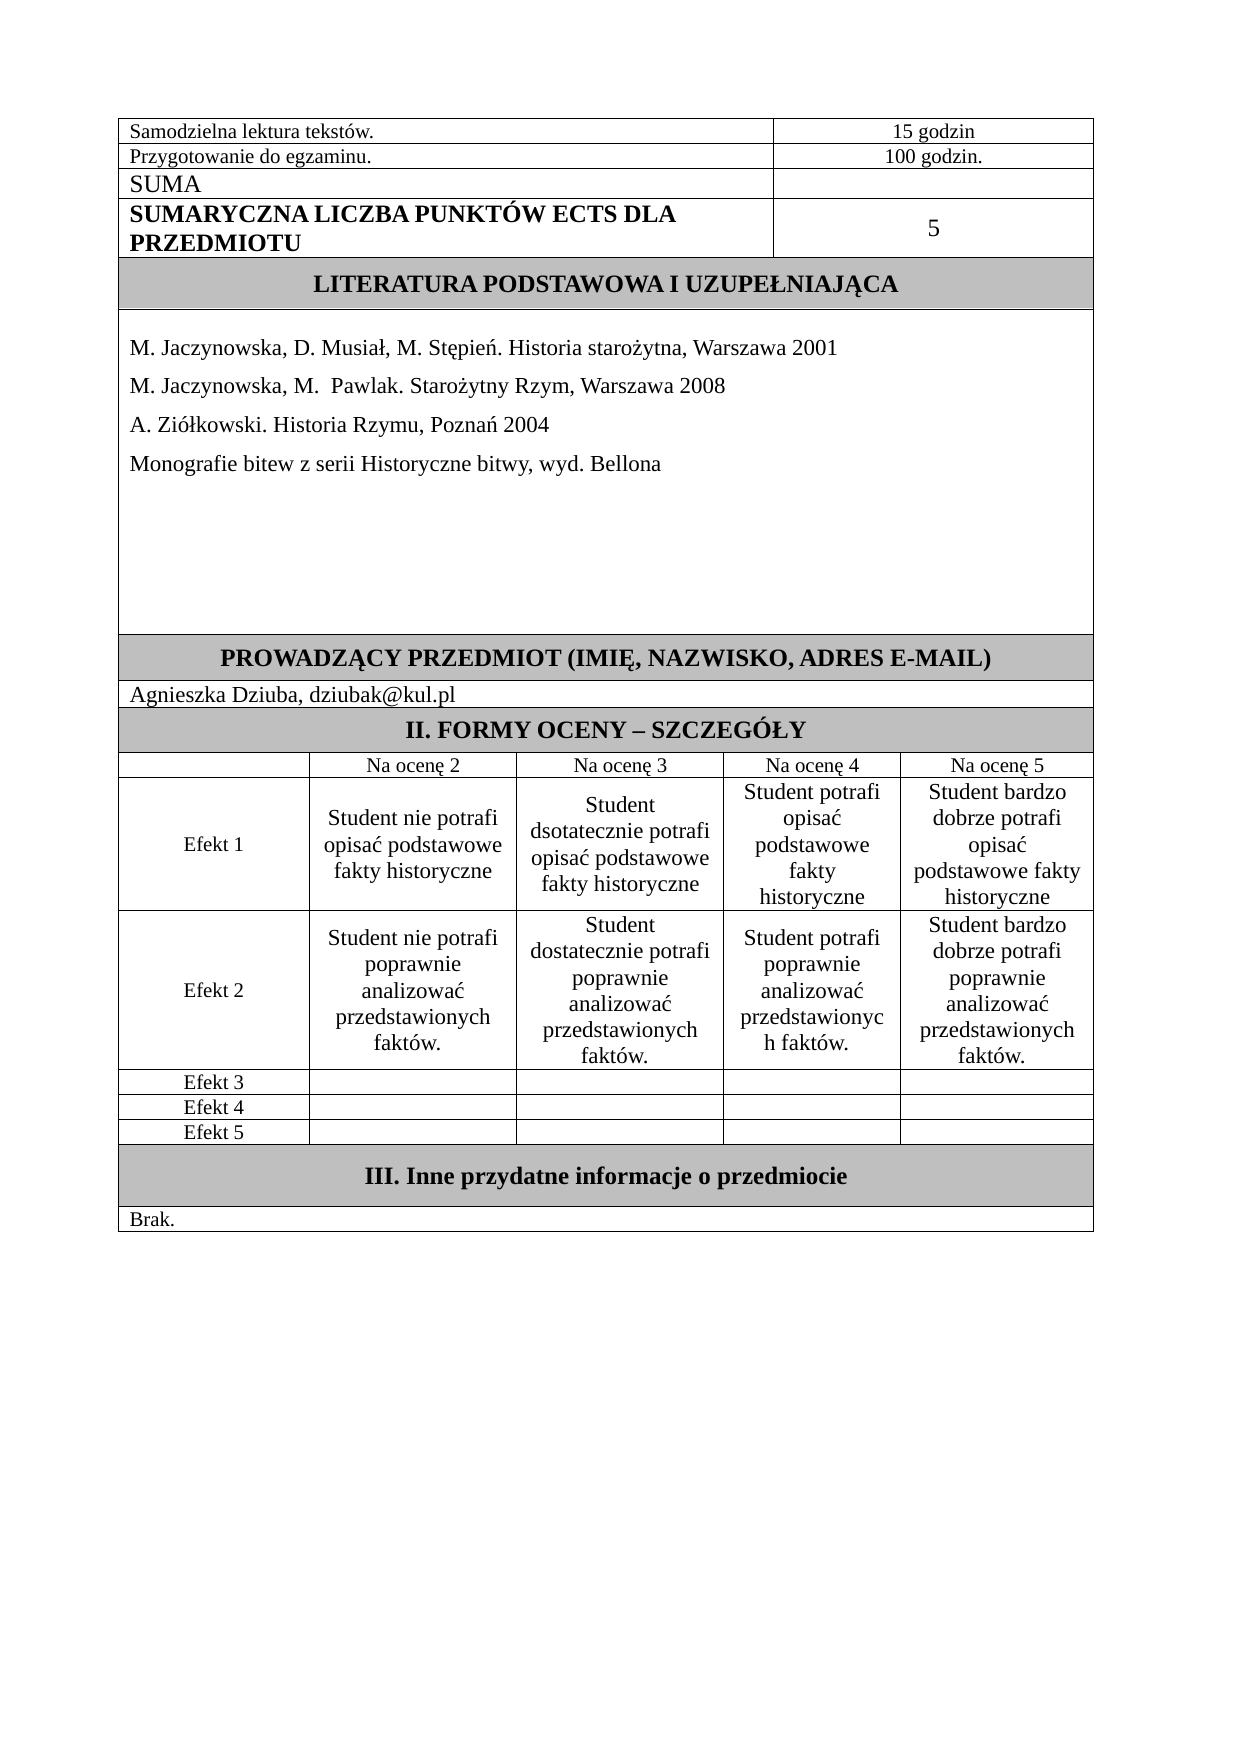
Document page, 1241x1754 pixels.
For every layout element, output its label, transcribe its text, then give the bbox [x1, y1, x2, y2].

table_cell LITERATURA PODSTAWOWA I UZUPEŁNIAJĄCA [119, 258, 1093, 308]
table_cell Na ocenę 4 [724, 753, 900, 777]
table_cell Samodzielna lektura tekstów. [119, 119, 773, 143]
table_cell [119, 753, 309, 777]
table_cell II. FORMY OCENY – SZCZEGÓŁY [119, 708, 1093, 752]
table_cell [901, 1120, 1093, 1144]
table_cell Przygotowanie do egzaminu. [119, 144, 773, 168]
table_cell [774, 169, 1093, 198]
table_cell 5 [774, 199, 1093, 257]
table_cell Student dostatecznie potrafi poprawnie analizować przedstawionych faktów. [517, 911, 723, 1069]
table_cell 15 godzin [774, 119, 1093, 143]
table_cell [901, 1095, 1093, 1119]
table_cell [901, 1070, 1093, 1094]
table_cell [517, 1070, 723, 1094]
table_cell Student potrafi poprawnie analizować przedstawionych faktów. [724, 911, 900, 1069]
table_cell Efekt 5 [119, 1120, 309, 1144]
table_cell [724, 1070, 900, 1094]
table_cell Na ocenę 2 [310, 753, 516, 777]
table_cell Student nie potrafi opisać podstawowe fakty historyczne [310, 778, 516, 910]
table_cell Student nie potrafi poprawnie analizować przedstawionych faktów. [310, 911, 516, 1069]
table_cell Efekt 1 [119, 778, 309, 910]
table_cell [724, 1120, 900, 1144]
table_cell Efekt 2 [119, 911, 309, 1069]
table_cell [310, 1070, 516, 1094]
table_cell [517, 1120, 723, 1144]
table_cell Agnieszka Dziuba, dziubak@kul.pl [119, 681, 1093, 707]
table_cell [517, 1095, 723, 1119]
table_cell Student potrafi opisać podstawowe fakty historyczne [724, 778, 900, 910]
table_cell SUMARYCZNA LICZBA PUNKTÓW ECTS DLA PRZEDMIOTU [119, 199, 773, 257]
table_cell Student bardzo dobrze potrafi poprawnie analizować przedstawionych faktów. [901, 911, 1093, 1069]
table_cell Student bardzo dobrze potrafi opisać podstawowe fakty historyczne [901, 778, 1093, 910]
table_cell [310, 1095, 516, 1119]
table_cell [724, 1095, 900, 1119]
table_cell M. Jaczynowska, D. Musiał, M. Stępień. Historia starożytna, Warszawa 2001 M. Jaczynowska, M. Pawlak. Starożytny Rzym, Warszawa 2008 A. Ziółkowski. Historia Rzymu, Poznań 2004 Monografie bitew z serii Historyczne bitwy, wyd. Bellona [119, 310, 1093, 633]
table_cell Brak. [119, 1207, 1093, 1231]
table_cell Na ocenę 5 [901, 753, 1093, 777]
table_cell Efekt 3 [119, 1070, 309, 1094]
table_cell 100 godzin. [774, 144, 1093, 168]
table_cell III. Inne przydatne informacje o przedmiocie [119, 1145, 1093, 1206]
table_cell PROWADZĄCY PRZEDMIOT (IMIĘ, NAZWISKO, ADRES E-MAIL) [119, 635, 1093, 680]
table_cell Student dsotatecznie potrafi opisać podstawowe fakty historyczne [517, 778, 723, 910]
table_cell SUMA [119, 169, 773, 198]
table_cell Na ocenę 3 [517, 753, 723, 777]
table_cell [310, 1120, 516, 1144]
table_cell Efekt 4 [119, 1095, 309, 1119]
